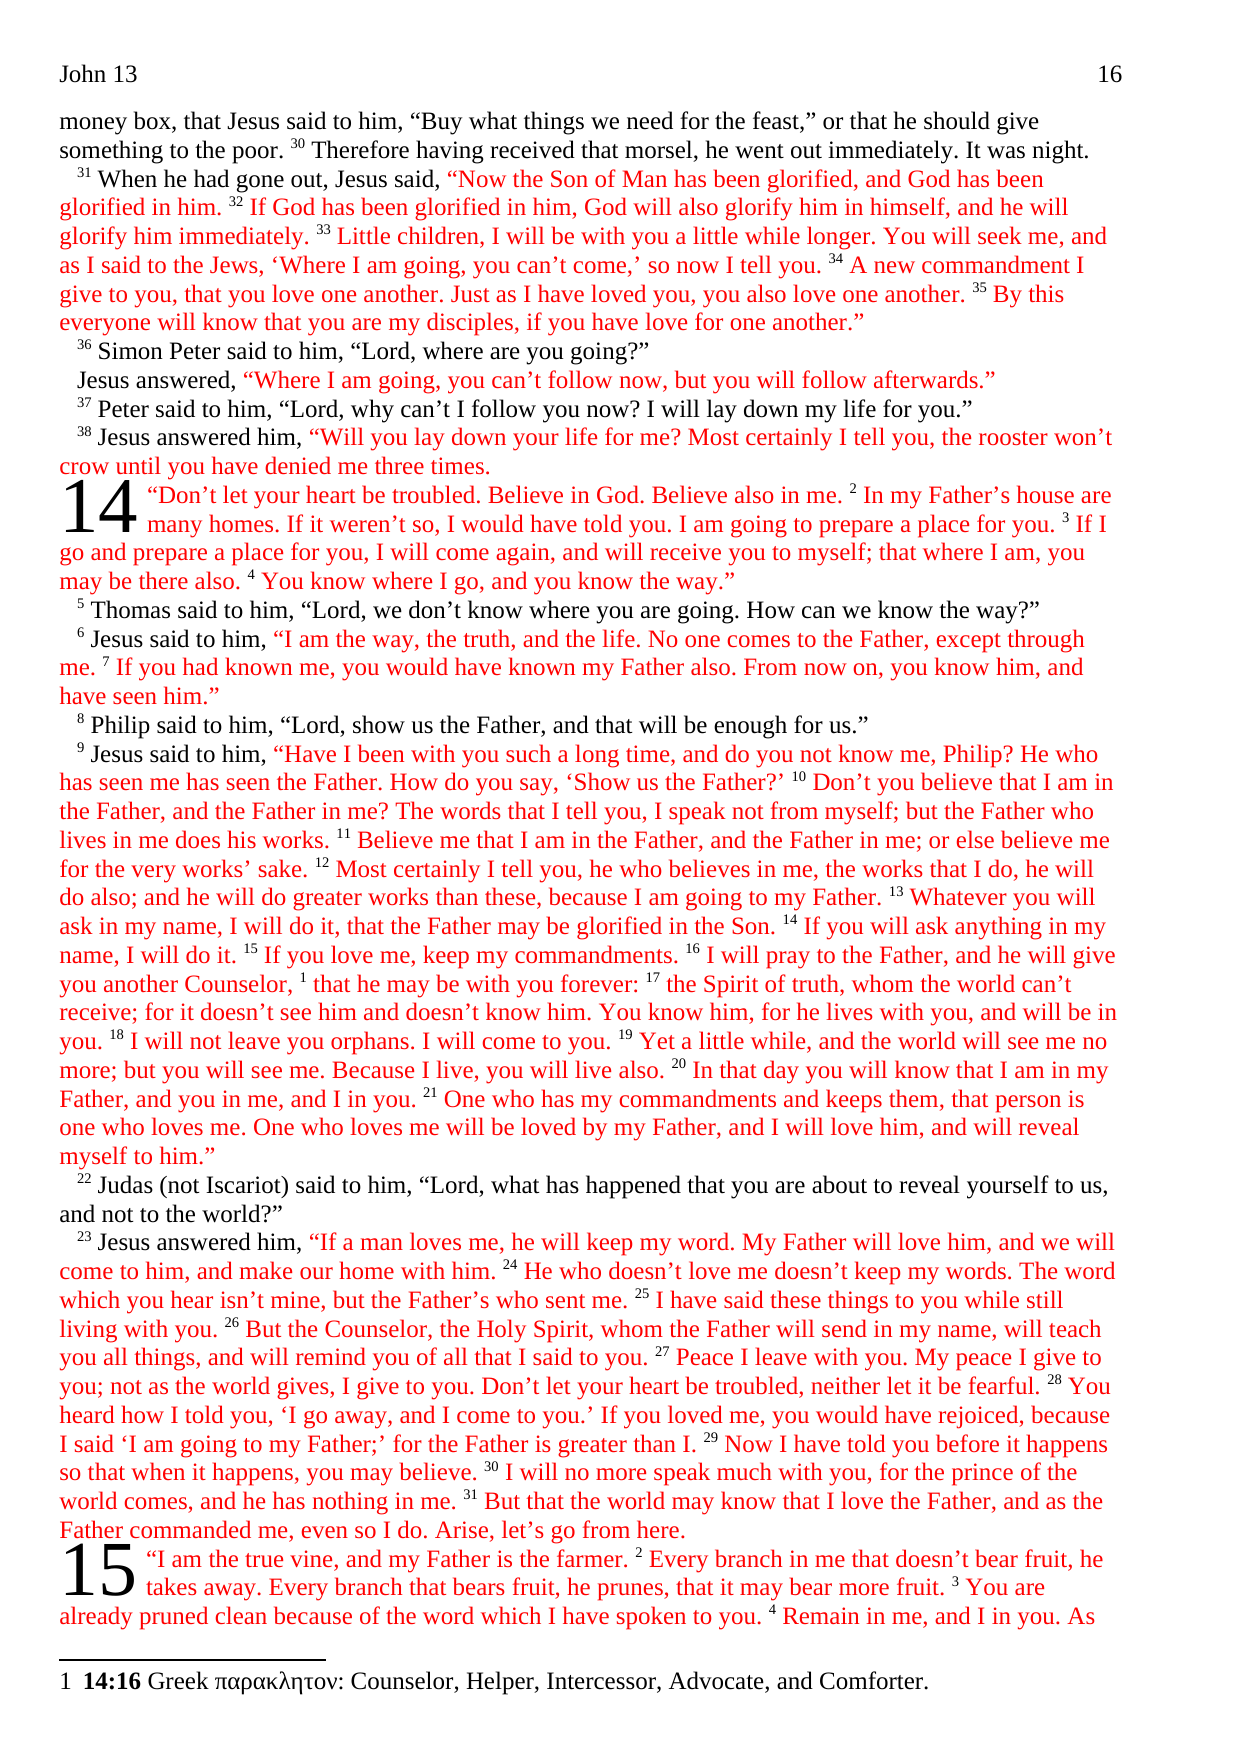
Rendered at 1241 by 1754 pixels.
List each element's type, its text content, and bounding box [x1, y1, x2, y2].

text 31 When he had gone out, Jesus said, “Now the Son of Man has been glorified, and God has been glorified in him. 32 If God has been glorified in him, God will also glorify him in himself, and he will glorify him immediately. 33 Little children, I will be with you a little while longer. You will seek me, and as I said to the Jews, ‘Where I am going, you can’t come,’ so now I tell you. 34 A new commandment I give to you, that you love one another. Just as I have loved you, you also love one another. 35 By this everyone will know that you are my disciples, if you have love for one another.” [59, 164, 1122, 336]
text 37 Peter said to him, “Lord, why can’t I follow you now? I will lay down my life for you.” [59, 394, 1122, 422]
text 9 Jesus said to him, “Have I been with you such a long time, and do you not know me, Philip? He who has seen me has seen the Father. How do you say, ‘Show us the Father?’ 10 Don’t you believe that I am in the Father, and the Father in me? The words that I tell you, I speak not from myself; but the Father who lives in me does his works. 11 Believe me that I am in the Father, and the Father in me; or else believe me for the very works’ sake. 12 Most certainly I tell you, he who believes in me, the works that I do, he will do also; and he will do greater works than these, because I am going to my Father. 13 Whatever you will ask in my name, I will do it, that the Father may be glorified in the Son. 14 If you will ask anything in my name, I will do it. 15 If you love me, keep my commandments. 16 I will pray to the Father, and he will give you another Counselor, that he may be with you forever: 17 the Spirit of truth, whom the world can’t receive; for it doesn’t see him and doesn’t know him. You know him, for he lives with you, and will be in you. 18 I will not leave you orphans. I will come to you. 19 Yet a little while, and the world will see me no more; but you will see me. Because I live, you will live also. 20 In that day you will know that I am in my Father, and you in me, and I in you. 21 One who has my commandments and keeps them, that person is one who loves me. One who loves me will be loved by my Father, and I will love him, and will reveal myself to him.” [59, 739, 1122, 1170]
text 5 Thomas said to him, “Lord, we don’t know where you are going. How can we know the way?” [59, 595, 1122, 624]
text 38 Jesus answered him, “Will you lay down your life for me? Most certainly I tell you, the rooster won’t crow until you have denied me three times. [59, 422, 1122, 480]
text 14:16 Greek παρακλητον: Counselor, Helper, Intercessor, Advocate, and Comforter. [59, 1666, 1122, 1695]
text 8 Philip said to him, “Lord, show us the Father, and that will be enough for us.” [59, 710, 1122, 739]
text 14“Don’t let your heart be troubled. Believe in God. Believe also in me. 2 In my Father’s house are many homes. If it weren’t so, I would have told you. I am going to prepare a place for you. 3 If I go and prepare a place for you, I will come again, and will receive you to myself; that where I am, you may be there also. 4 You know where I go, and you know the way.” [59, 480, 1122, 595]
text money box, that Jesus said to him, “Buy what things we need for the feast,” or that he should give something to the poor. 30 Therefore having received that morsel, he went out immediately. It was night. [59, 106, 1122, 164]
text 6 Jesus said to him, “I am the way, the truth, and the life. No one comes to the Father, except through me. 7 If you had known me, you would have known my Father also. From now on, you know him, and have seen him.” [59, 624, 1122, 710]
text 36 Simon Peter said to him, “Lord, where are you going?” [59, 336, 1122, 365]
text 23 Jesus answered him, “If a man loves me, he will keep my word. My Father will love him, and we will come to him, and make our home with him. 24 He who doesn’t love me doesn’t keep my words. The word which you hear isn’t mine, but the Father’s who sent me. 25 I have said these things to you while still living with you. 26 But the Counselor, the Holy Spirit, whom the Father will send in my name, will teach you all things, and will remind you of all that I said to you. 27 Peace I leave with you. My peace I give to you; not as the world gives, I give to you. Don’t let your heart be troubled, neither let it be fearful. 28 You heard how I told you, ‘I go away, and I come to you.’ If you loved me, you would have rejoiced, because I said ‘I am going to my Father;’ for the Father is greater than I. 29 Now I have told you before it happens so that when it happens, you may believe. 30 I will no more speak much with you, for the prince of the world comes, and he has nothing in me. 31 But that the world may know that I love the Father, and as the Father commanded me, even so I do. Arise, let’s go from here. [59, 1227, 1122, 1544]
text 15“I am the true vine, and my Father is the farmer. 2 Every branch in me that doesn’t bear fruit, he takes away. Every branch that bears fruit, he prunes, that it may bear more fruit. 3 You are already pruned clean because of the word which I have spoken to you. 4 Remain in me, and I in you. As the branch can’t bear fruit by itself unless it remains in the vine, so neither can you, unless you remain in me. 5 I am the vine. You are the branches. He who remains in me and I in him bears much fruit, for apart from me you can do nothing. 6 If a man doesn’t remain in me, he is thrown out as a branch and is withered; and they gather them, throw them into the fire, and they are burned. 7 If you remain in me, and my words remain in you, you will ask whatever you desire, and it will be done for you. [59, 1544, 1122, 1630]
text Jesus answered, “Where I am going, you can’t follow now, but you will follow afterwards.” [59, 365, 1122, 394]
text 22 Judas (not Iscariot) said to him, “Lord, what has happened that you are about to reveal yourself to us, and not to the world?” [59, 1170, 1122, 1227]
